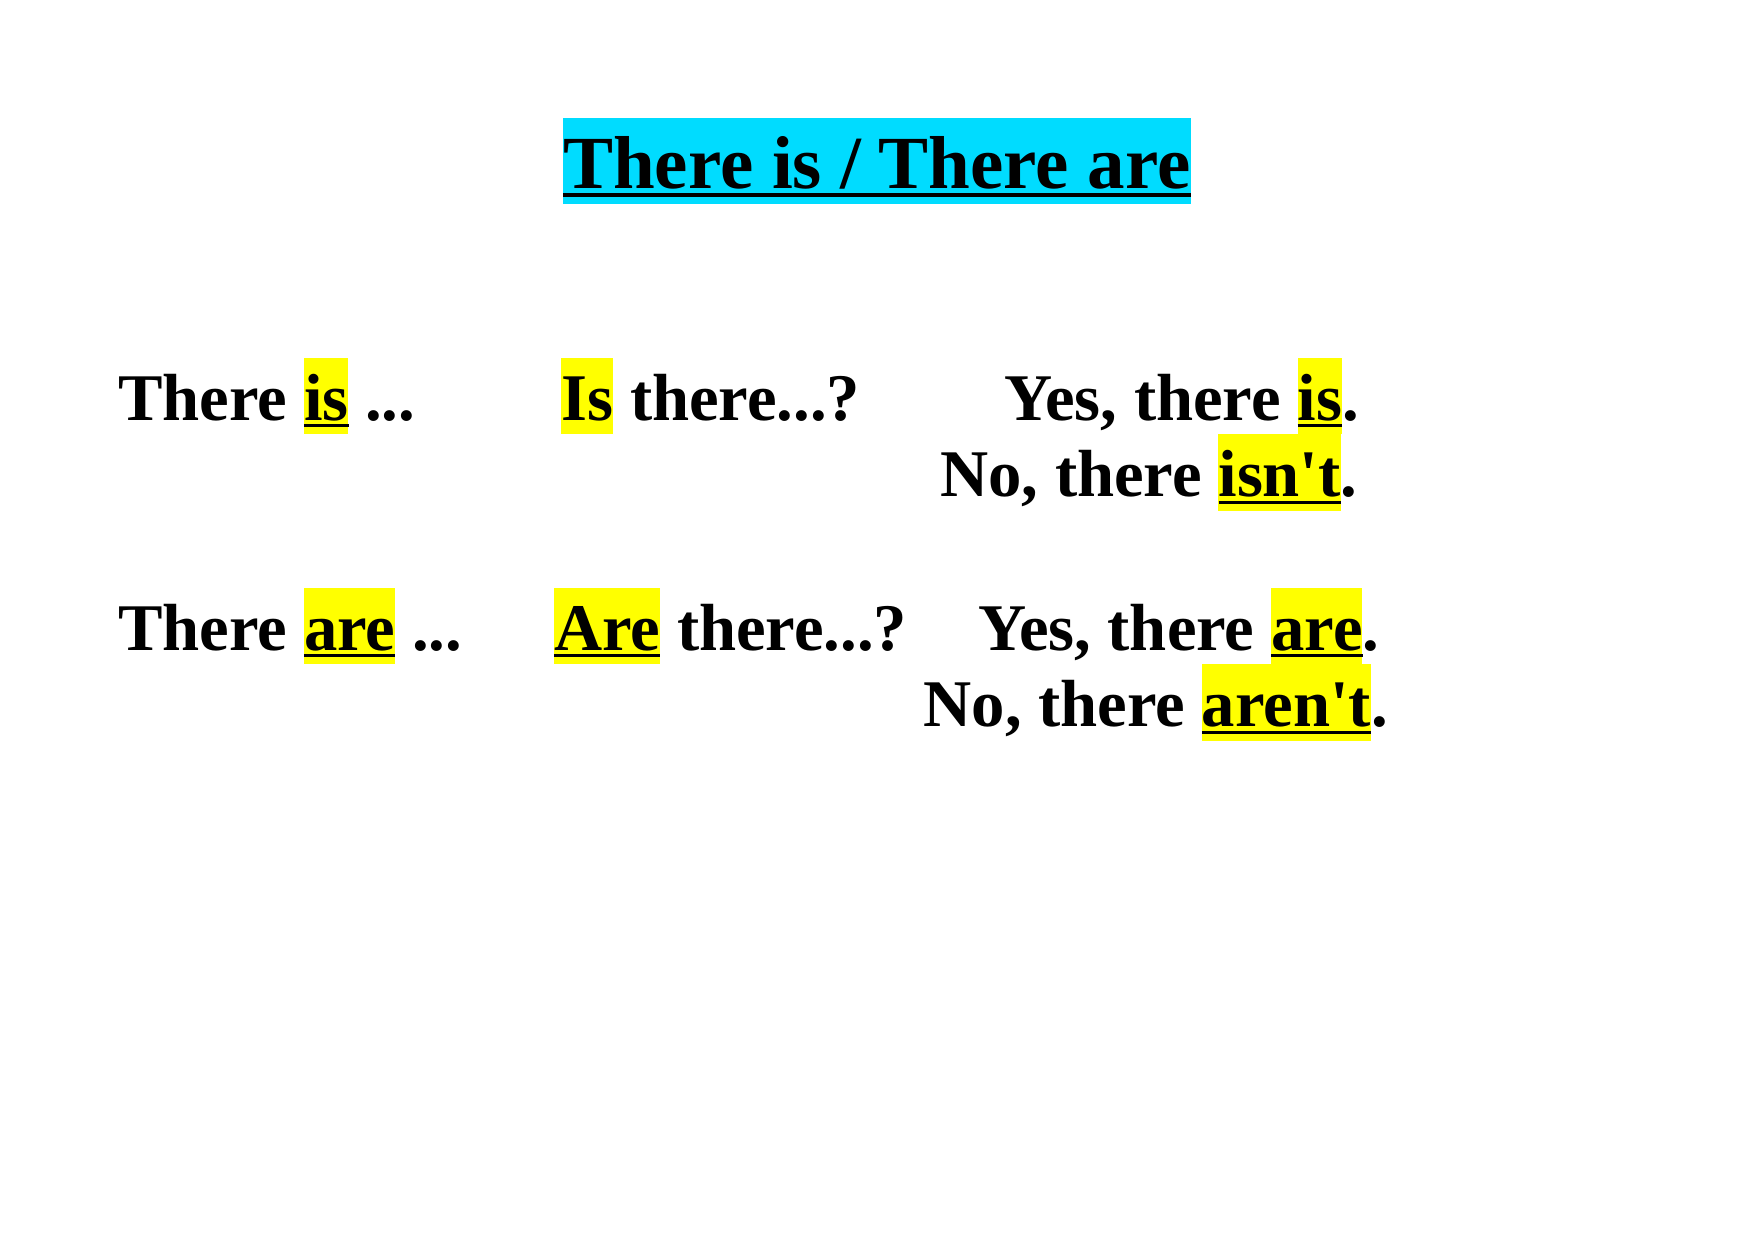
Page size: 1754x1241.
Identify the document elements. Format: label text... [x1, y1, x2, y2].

text There is / There are [118, 118, 1636, 204]
text No, there aren't. [118, 664, 1636, 741]
text There are ... Are there...? Yes, there are. [118, 588, 1636, 664]
text No, there isn't. [118, 434, 1636, 511]
text There is ... Is there...? Yes, there is. [118, 358, 1636, 434]
